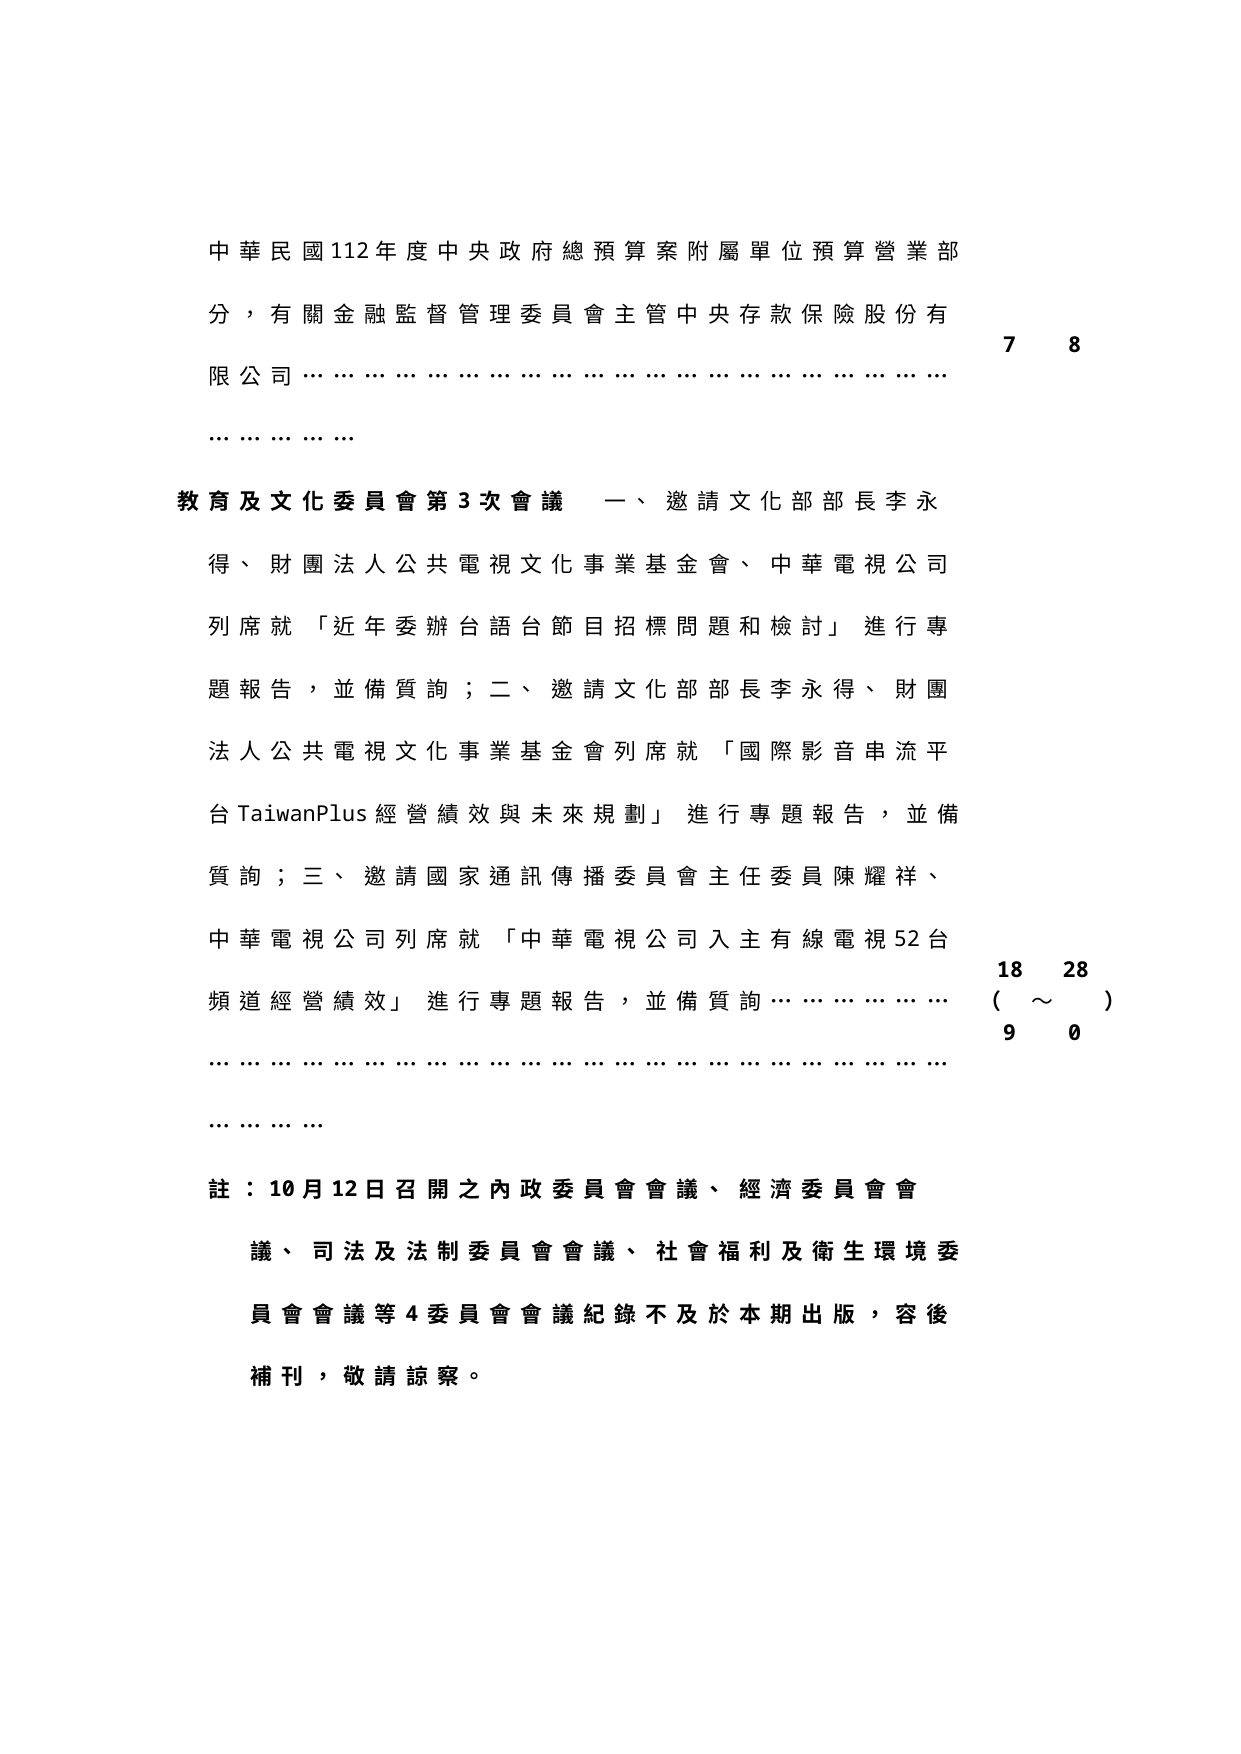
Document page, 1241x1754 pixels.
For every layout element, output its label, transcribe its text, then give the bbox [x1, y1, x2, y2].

table_cell 127 [986, 219, 1023, 469]
table_cell 8 [1053, 219, 1091, 469]
table_cell 教育及文化委員會第3次會議 一、邀請文化部部長李永得、財團法人公共電視文化事業基金會、中華電視公司列席就「近年委辦台語台節目招標問題和檢討」進行專題報告，並備質詢；二、邀請文化部部長李永得、財團法人公共電視文化事業基金會列席就「國際影音串流平台TaiwanPlus經營績效與未來規劃」進行專題報告，並備質詢；三、邀請國家通訊傳播委員會主任委員陳耀祥、中華電視公司列席就「中華電視公司入主有線電視52台頻道經營績效」進行專題報告，並備質詢………………………………………………………………………………………… [150, 469, 967, 1156]
table_cell ） [1091, 469, 1108, 1156]
table_cell [1023, 1156, 1053, 1406]
table_cell （ [967, 219, 986, 469]
table_cell ～ [1023, 469, 1053, 1156]
table_cell ） [1091, 219, 1108, 469]
table_cell 189 [986, 469, 1023, 1156]
table_cell [1023, 219, 1053, 469]
table_cell [1091, 1156, 1108, 1406]
table_cell [986, 1156, 1023, 1406]
table_cell [967, 1156, 986, 1406]
table_cell [1053, 1156, 1091, 1406]
table_cell （ [967, 469, 986, 1156]
table_cell 註：10月12日召開之內政委員會會議、經濟委員會會議、司法及法制委員會會議、社會福利及衛生環境委員會會議等4委員會會議紀錄不及於本期出版，容後補刊，敬請諒察。 [150, 1156, 967, 1406]
table_cell 280 [1053, 469, 1091, 1156]
table_cell 中華民國112年度中央政府總預算案附屬單位預算營業部分，有關金融監督管理委員會主管中央存款保險股份有限公司…………………………………………………………………… [150, 219, 967, 469]
